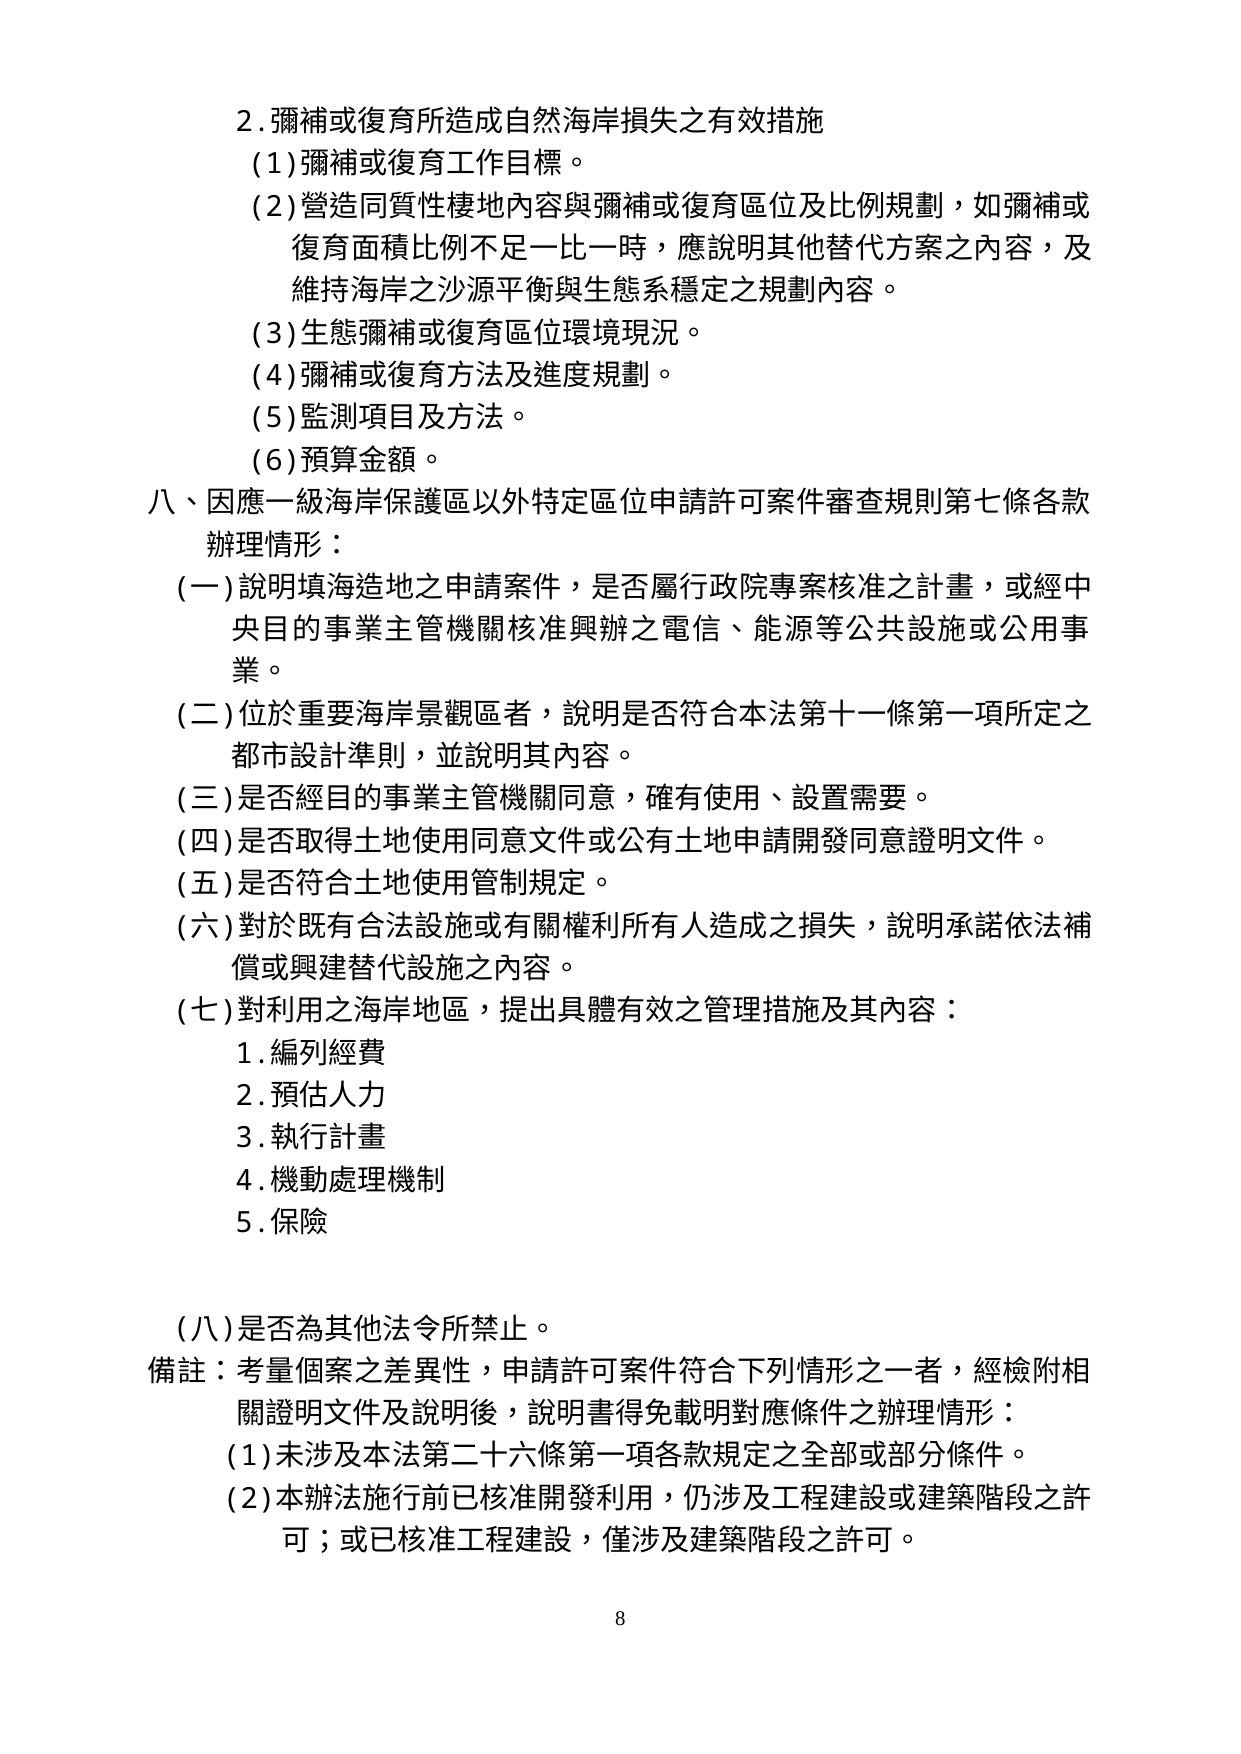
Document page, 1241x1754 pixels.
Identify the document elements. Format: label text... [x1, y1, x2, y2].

text 八、因應一級海岸保護區以外特定區位申請許可案件審查規則第七條各款辦理情形： [148, 479, 1092, 563]
text (六)對於既有合法設施或有關權利所有人造成之損失，說明承諾依法補償或興建替代設施之內容。 [173, 902, 1092, 987]
text (2)營造同質性棲地內容與彌補或復育區位及比例規劃，如彌補或復育面積比例不足一比一時，應說明其他替代方案之內容，及維持海岸之沙源平衡與生態系穩定之規劃內容。 [248, 182, 1092, 309]
text (6)預算金額。 [248, 436, 1092, 479]
text 1.編列經費 [235, 1029, 1092, 1072]
text 5.保險 [235, 1199, 1092, 1241]
text 2.預估人力 [235, 1072, 1092, 1114]
text (三)是否經目的事業主管機關同意，確有使用、設置需要。 [173, 775, 1092, 817]
text (七)對利用之海岸地區，提出具體有效之管理措施及其內容： [173, 987, 1092, 1029]
text 4.機動處理機制 [235, 1156, 1092, 1199]
text (2)本辦法施行前已核准開發利用，仍涉及工程建設或建築階段之許可；或已核准工程建設，僅涉及建築階段之許可。 [223, 1474, 1092, 1559]
text (四)是否取得土地使用同意文件或公有土地申請開發同意證明文件。 [173, 817, 1092, 860]
text 2.彌補或復育所造成自然海岸損失之有效措施 [235, 97, 1092, 140]
text (5)監測項目及方法。 [248, 394, 1092, 436]
text (二)位於重要海岸景觀區者，說明是否符合本法第十一條第一項所定之都市設計準則，並說明其內容。 [173, 690, 1092, 775]
text 備註：考量個案之差異性，申請許可案件符合下列情形之一者，經檢附相關證明文件及說明後，說明書得免載明對應條件之辦理情形： [148, 1347, 1092, 1432]
text (3)生態彌補或復育區位環境現況。 [248, 309, 1092, 352]
text (1)未涉及本法第二十六條第一項各款規定之全部或部分條件。 [223, 1432, 1092, 1474]
text (一)說明填海造地之申請案件，是否屬行政院專案核准之計畫，或經中央目的事業主管機關核准興辦之電信、能源等公共設施或公用事業。 [173, 563, 1092, 690]
text (1)彌補或復育工作目標。 [248, 140, 1092, 182]
text 3.執行計畫 [235, 1114, 1092, 1156]
text (五)是否符合土地使用管制規定。 [173, 860, 1092, 902]
text (4)彌補或復育方法及進度規劃。 [248, 352, 1092, 394]
text (八)是否為其他法令所禁止。 [173, 1285, 1092, 1347]
